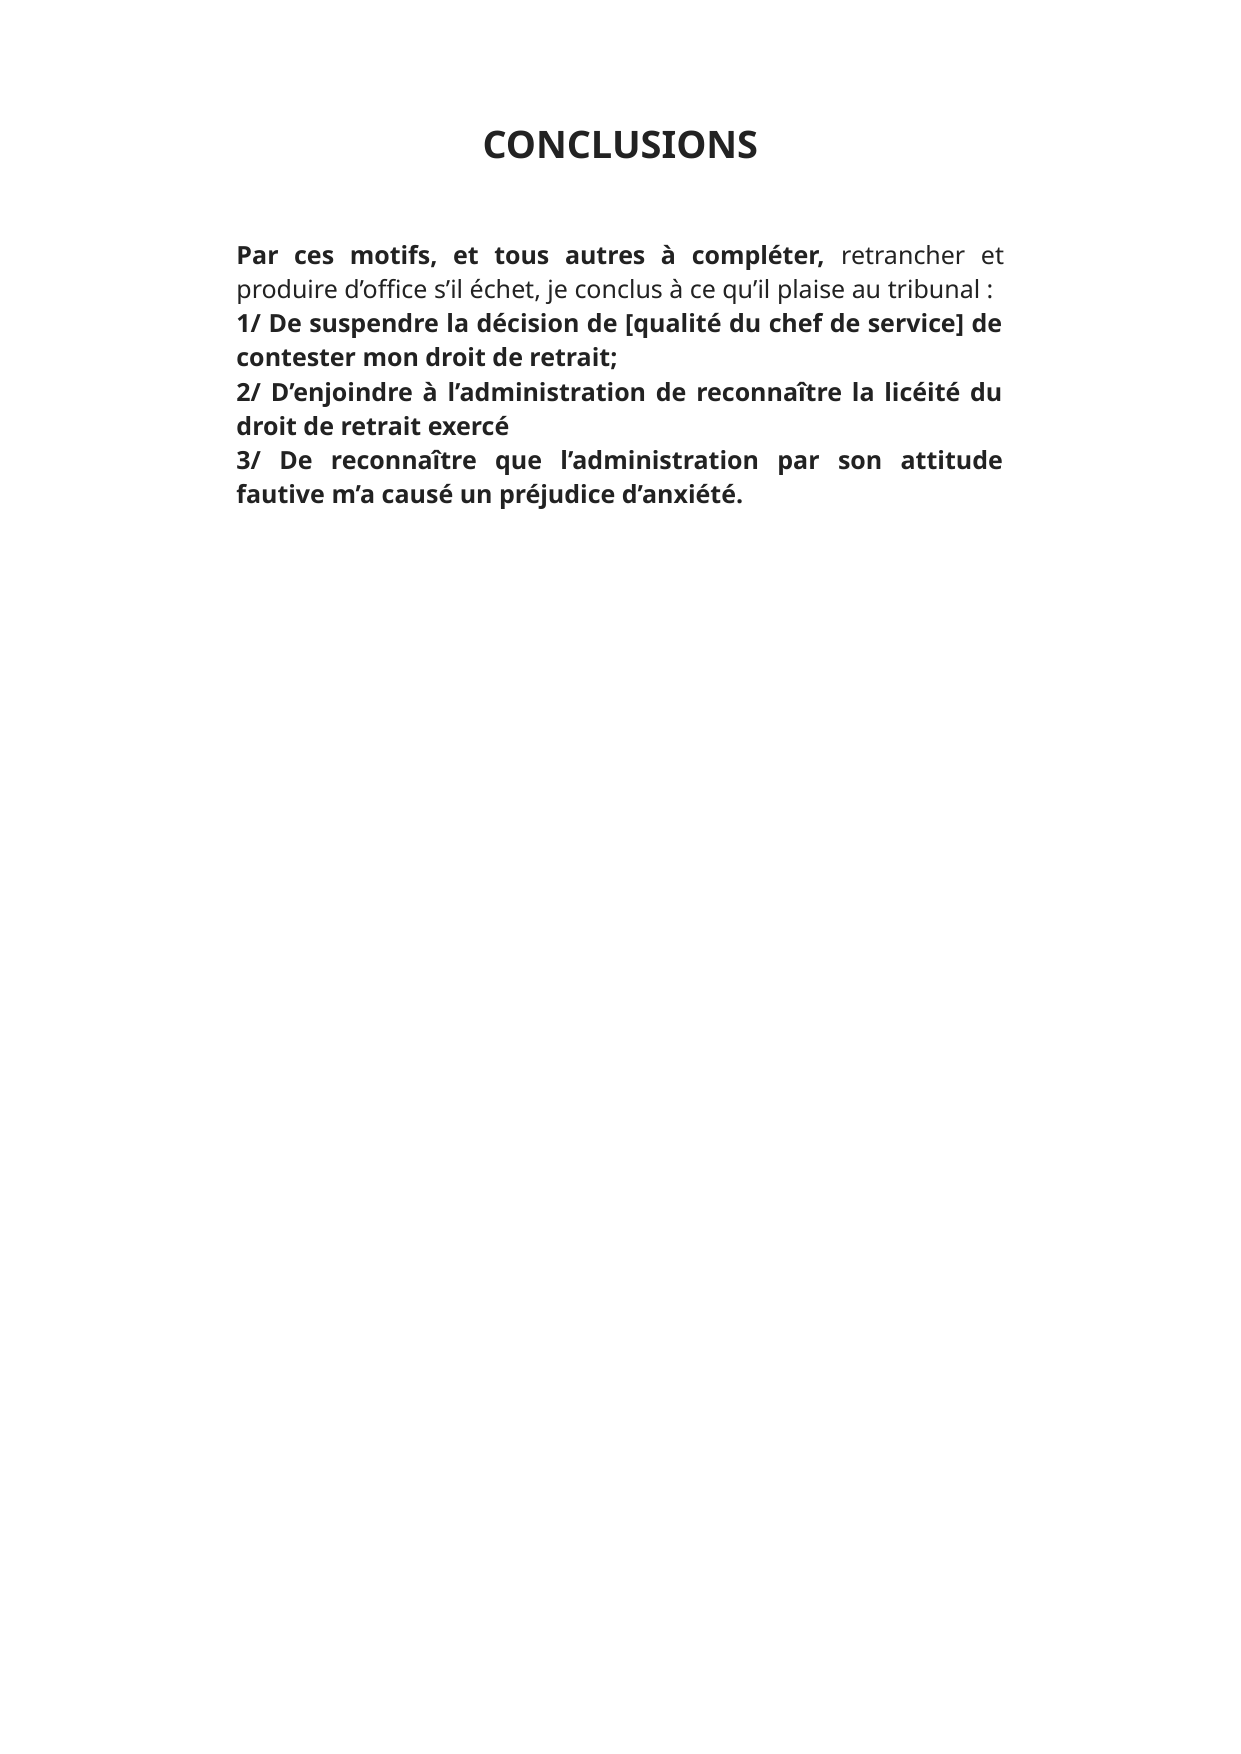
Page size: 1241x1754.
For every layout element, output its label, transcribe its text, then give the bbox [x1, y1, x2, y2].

text 1/ De suspendre la décision de [qualité du chef de service] de contester mon droit de retrait; [236, 306, 1004, 374]
text 2/ D’enjoindre à l’administration de reconnaître la licéité du droit de retrait exercé [236, 374, 1004, 442]
text Par ces motifs, et tous autres à compléter, retrancher et produire d’office s’il échet, je conclus à ce qu’il plaise au tribunal : [236, 238, 1004, 306]
text CONCLUSIONS [236, 118, 1004, 170]
text 3/ De reconnaître que l’administration par son attitude fautive m’a causé un préjudice d’anxiété. [236, 442, 1004, 510]
